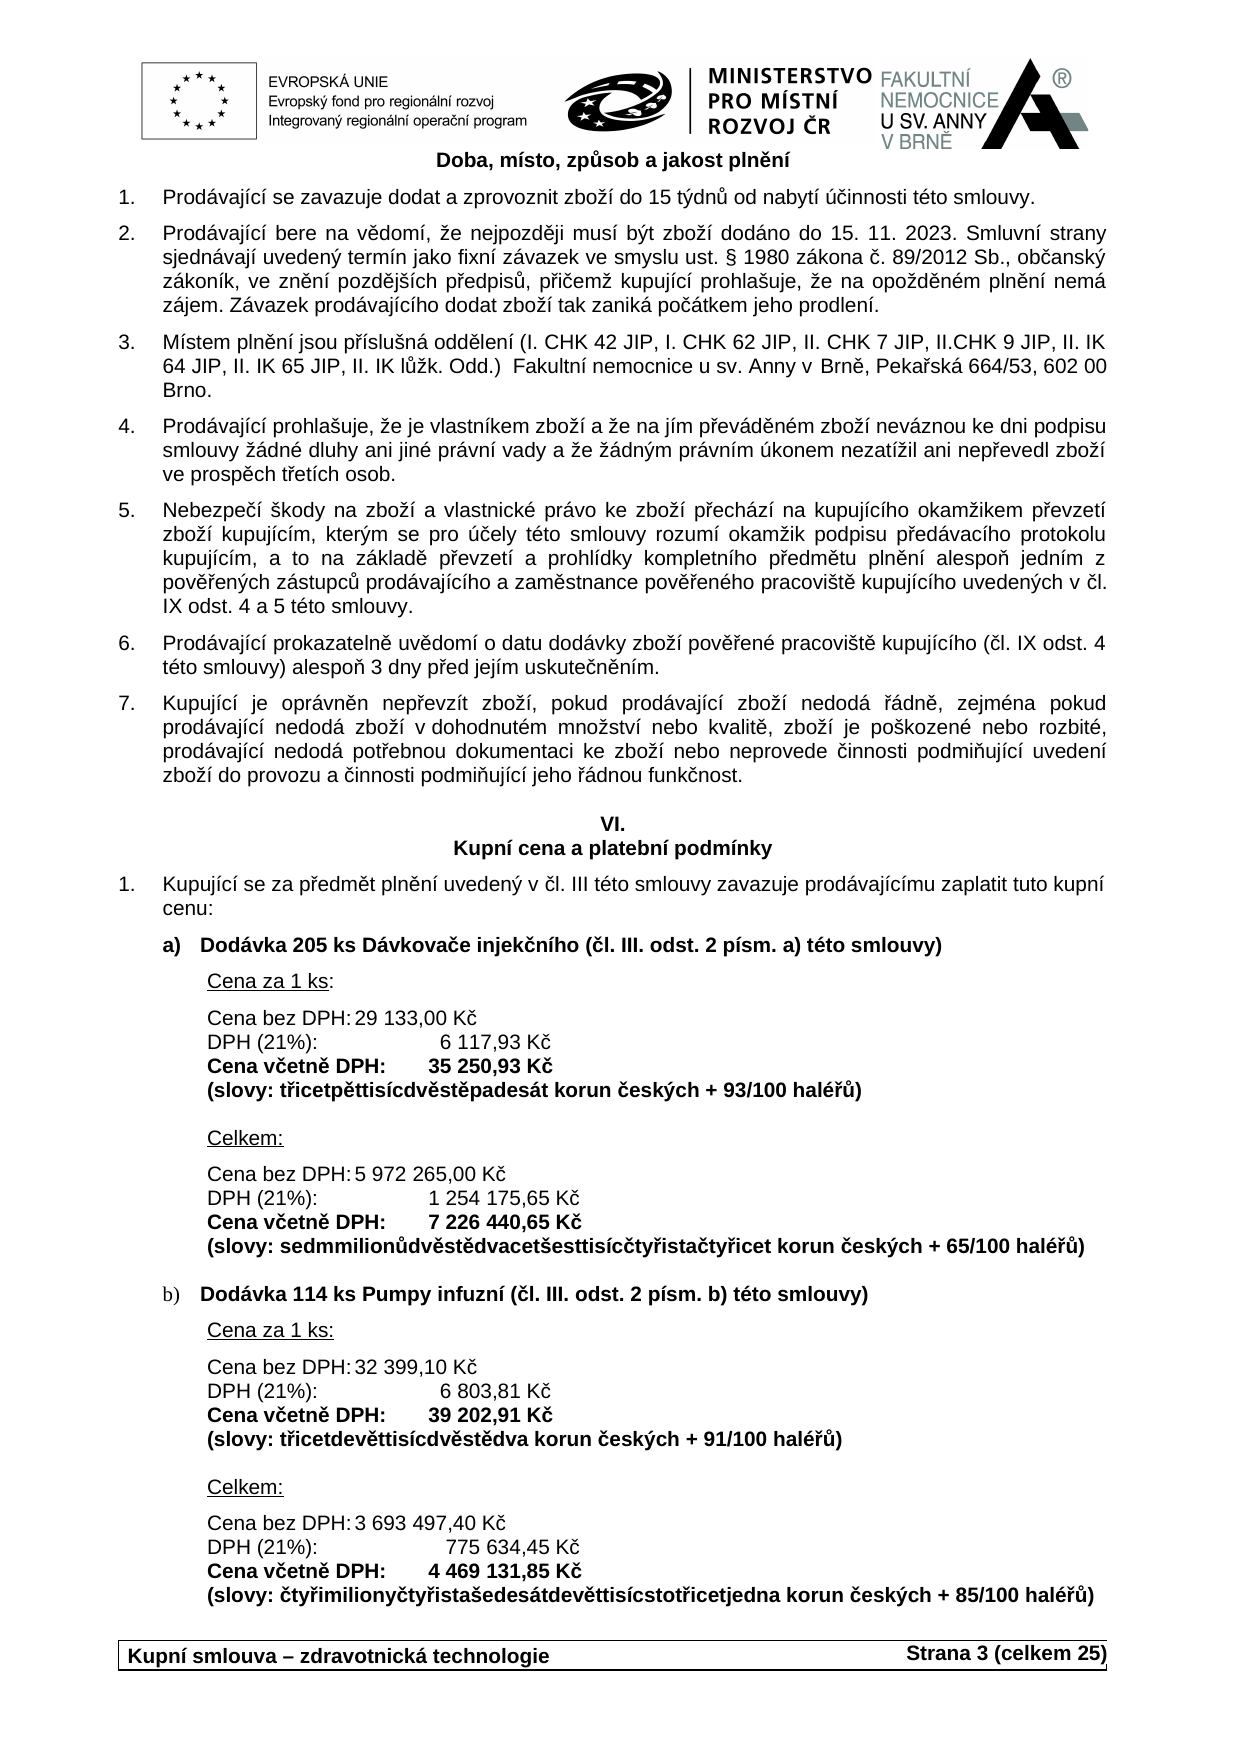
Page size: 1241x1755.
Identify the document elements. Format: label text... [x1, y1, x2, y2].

text (slovy: čtyřimilionyčtyřistašedesátdevěttisícstotřicetjedna korun českých + 85/100 haléřů) [207, 1583, 1107, 1607]
list Místem plnění jsou příslušná oddělení (I. CHK 42 JIP, I. CHK 62 JIP, II. CHK 7 JIP, II.CHK 9 JIP, II. IK 64 JIP, II. IK 65 JIP, II. IK lůžk. Odd.) Fakultní nemocnice u sv. Anny v Brně, Pekařská 664/53, 602 00 Brno. [118, 329, 1107, 401]
list Prodávající se zavazuje dodat a zprovoznit zboží do 15 týdnů od nabytí účinnosti této smlouvy. [118, 185, 1107, 209]
text Cena bez DPH: 29 133,00 Kč [207, 1006, 1107, 1029]
subtitle Doba, místo, způsob a jakost plnění [118, 148, 1107, 172]
text (slovy: třicetpěttisícdvěstěpadesát korun českých + 93/100 haléřů) [207, 1077, 1107, 1101]
list Dodávka 205 ks Dávkovače injekčního (čl. III. odst. 2 písm. a) této smlouvy) [162, 933, 1107, 957]
text Cena bez DPH: 5 972 265,00 Kč [207, 1162, 1107, 1186]
list Prodávající prohlašuje, že je vlastníkem zboží a že na jím převáděném zboží neváznou ke dni podpisu smlouvy žádné dluhy ani jiné právní vady a že žádným právním úkonem nezatížil ani nepřevedl zboží ve prospěch třetích osob. [118, 414, 1107, 486]
text Cena bez DPH: 32 399,10 Kč [207, 1355, 1107, 1379]
text Cena za 1 ks: [207, 969, 1107, 993]
text Celkem: [207, 1474, 1107, 1498]
text (slovy: sedmmilionůdvěstědvacetšesttisícčtyřistačtyřicet korun českých + 65/100 haléřů) [207, 1234, 1107, 1258]
list Kupující je oprávněn nepřevzít zboží, pokud prodávající zboží nedodá řádně, zejména pokud prodávající nedodá zboží v dohodnutém množství nebo kvalitě, zboží je poškozené nebo rozbité, prodávající nedodá potřebnou dokumentaci ke zboží nebo neprovede činnosti podmiňující uvedení zboží do provozu a činnosti podmiňující jeho řádnou funkčnost. [118, 691, 1107, 787]
text DPH (21%): 1 254 175,65 Kč [207, 1186, 1107, 1210]
subtitle Kupní cena a platební podmínky [118, 836, 1107, 860]
text Cena včetně DPH: 39 202,91 Kč [207, 1403, 1107, 1427]
text VI. [118, 812, 1107, 836]
text Celkem: [207, 1125, 1107, 1149]
text Cena včetně DPH: 4 469 131,85 Kč [207, 1559, 1107, 1583]
list Dodávka 114 ks Pumpy infuzní (čl. III. odst. 2 písm. b) této smlouvy) [162, 1282, 1107, 1306]
text Cena včetně DPH: 7 226 440,65 Kč [207, 1210, 1107, 1234]
list Kupující se za předmět plnění uvedený v čl. III této smlouvy zavazuje prodávajícímu zaplatit tuto kupní cenu: [118, 872, 1107, 920]
list Prodávající prokazatelně uvědomí o datu dodávky zboží pověřené pracoviště kupujícího (čl. IX odst. 4 této smlouvy) alespoň 3 dny před jejím uskutečněním. [118, 631, 1107, 678]
text (slovy: třicetdevěttisícdvěstědva korun českých + 91/100 haléřů) [207, 1427, 1107, 1451]
text DPH (21%): 6 117,93 Kč [207, 1029, 1107, 1053]
list Prodávající bere na vědomí, že nejpozději musí být zboží dodáno do 15. 11. 2023. Smluvní strany sjednávají uvedený termín jako fixní závazek ve smyslu ust. § 1980 zákona č. 89/2012 Sb., občanský zákoník, ve znění pozdějších předpisů, přičemž kupující prohlašuje, že na opožděném plnění nemá zájem. Závazek prodávajícího dodat zboží tak zaniká počátkem jeho prodlení. [118, 221, 1107, 317]
text Cena za 1 ks: [207, 1318, 1107, 1342]
list Nebezpečí škody na zboží a vlastnické právo ke zboží přechází na kupujícího okamžikem převzetí zboží kupujícím, kterým se pro účely této smlouvy rozumí okamžik podpisu předávacího protokolu kupujícím, a to na základě převzetí a prohlídky kompletního předmětu plnění alespoň jedním z pověřených zástupců prodávajícího a zaměstnance pověřeného pracoviště kupujícího uvedených v čl. IX odst. 4 a 5 této smlouvy. [118, 498, 1107, 618]
text DPH (21%): 6 803,81 Kč [207, 1379, 1107, 1403]
text Cena včetně DPH: 35 250,93 Kč [207, 1053, 1107, 1077]
text DPH (21%): 775 634,45 Kč [207, 1535, 1107, 1559]
text Cena bez DPH: 3 693 497,40 Kč [207, 1511, 1107, 1535]
